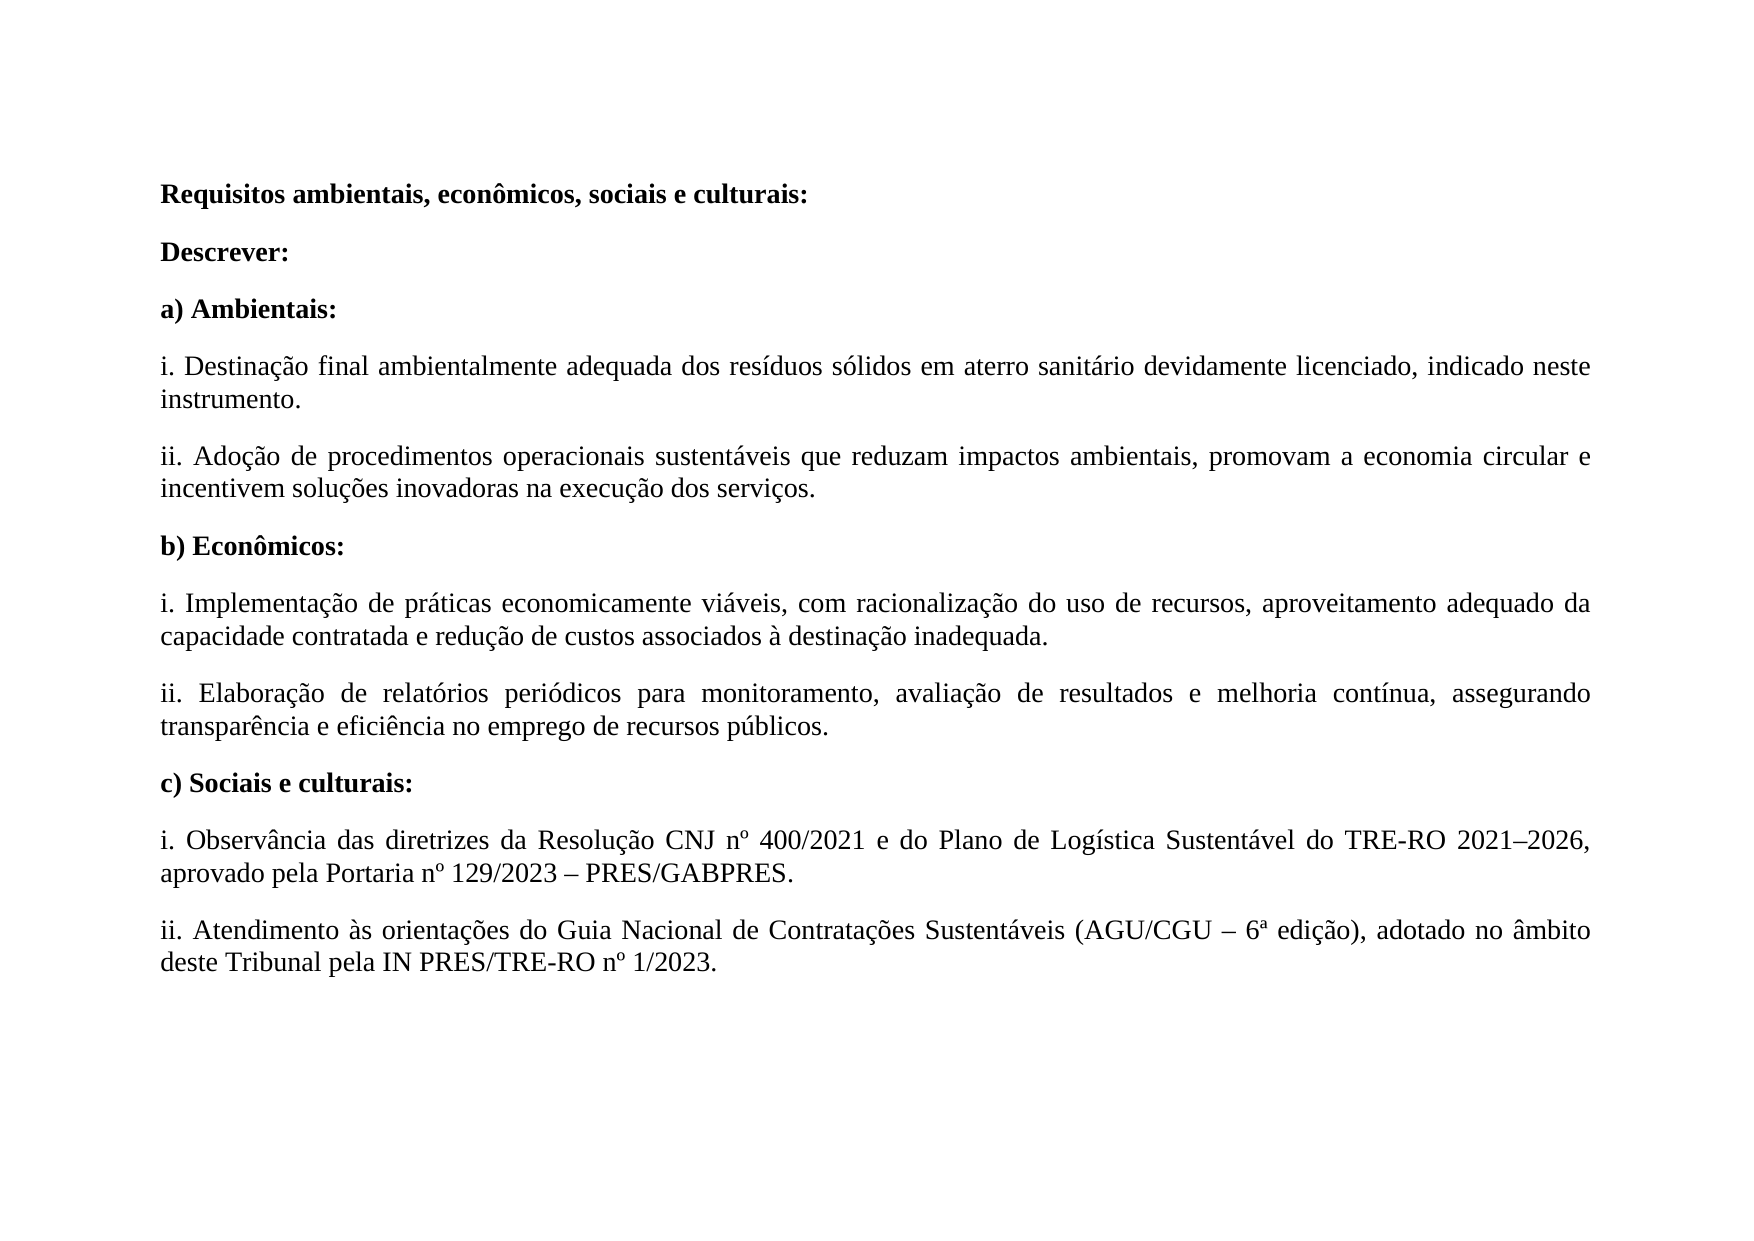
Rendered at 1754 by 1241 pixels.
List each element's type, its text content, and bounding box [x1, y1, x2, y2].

text ii. Elaboração de relatórios periódicos para monitoramento, avaliação de resultados e melhoria contínua, assegurando transparência e eficiência no emprego de recursos públicos. [160, 676, 1594, 741]
text ii. Atendimento às orientações do Guia Nacional de Contratações Sustentáveis (AGU/CGU – 6ª edição), adotado no âmbito deste Tribunal pela IN PRES/TRE-RO nº 1/2023. [160, 913, 1594, 978]
text i. Implementação de práticas economicamente viáveis, com racionalização do uso de recursos, aproveitamento adequado da capacidade contratada e redução de custos associados à destinação inadequada. [160, 586, 1594, 651]
text b) Econômicos: [160, 529, 1594, 561]
text Requisitos ambientais, econômicos, sociais e culturais: [160, 177, 1594, 209]
text c) Sociais e culturais: [160, 766, 1594, 798]
text i. Destinação final ambientalmente adequada dos resíduos sólidos em aterro sanitário devidamente licenciado, indicado neste instrumento. [160, 349, 1594, 414]
text ii. Adoção de procedimentos operacionais sustentáveis que reduzam impactos ambientais, promovam a economia circular e incentivem soluções inovadoras na execução dos serviços. [160, 439, 1594, 504]
text a) Ambientais: [160, 292, 1594, 324]
text i. Observância das diretrizes da Resolução CNJ nº 400/2021 e do Plano de Logística Sustentável do TRE-RO 2021–2026, aprovado pela Portaria nº 129/2023 – PRES/GABPRES. [160, 823, 1594, 888]
text Descrever: [160, 234, 1594, 267]
